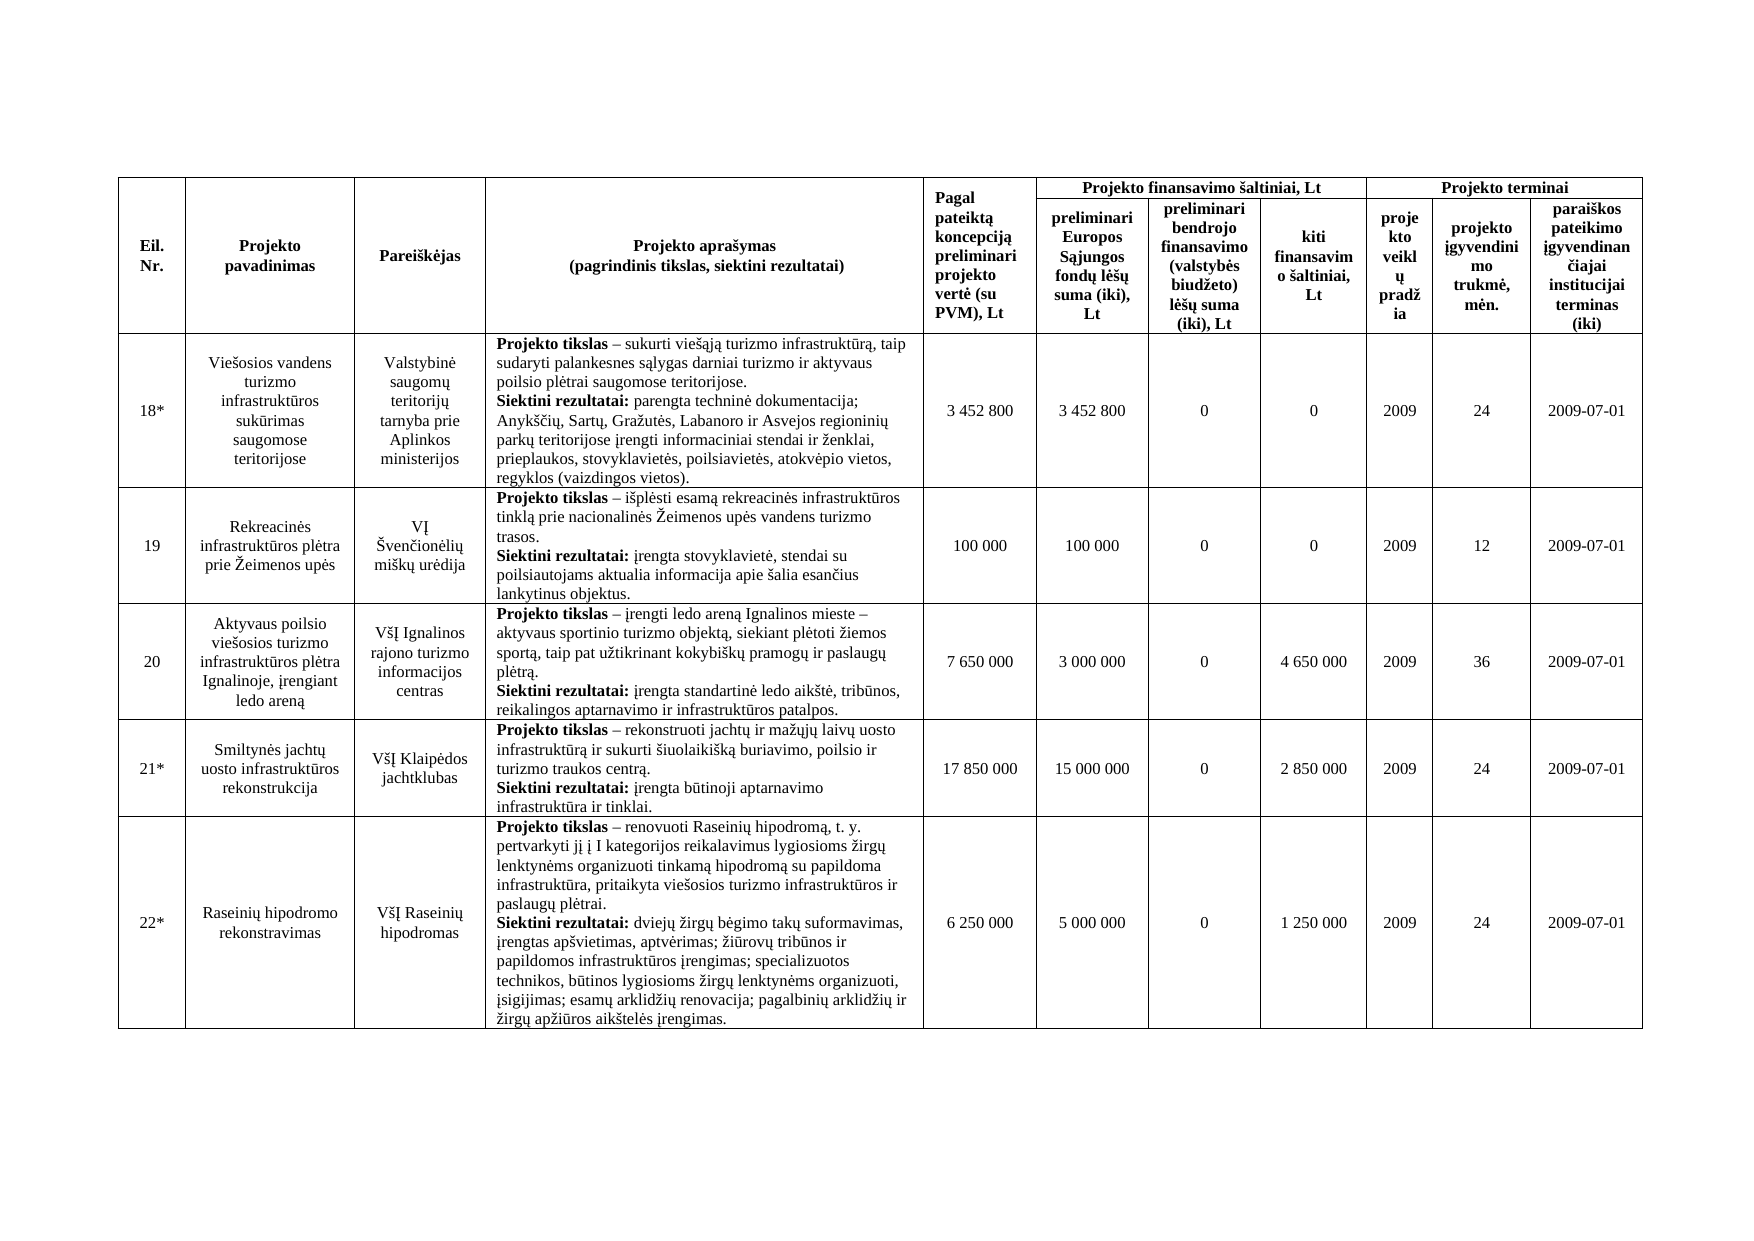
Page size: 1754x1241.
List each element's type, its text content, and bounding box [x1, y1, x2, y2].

table_header Pagal pateiktą koncepciją preliminari projekto vertė (su PVM), Lt [924, 178, 1036, 333]
table_cell 21* [119, 720, 185, 816]
table_cell 2009 [1367, 817, 1432, 1028]
table_cell VšĮ Ignalinos rajono turizmo informacijos centras [355, 604, 485, 719]
table_cell 2009-07-01 [1531, 604, 1642, 719]
table_cell 2009 [1367, 720, 1432, 816]
table_cell 0 [1149, 720, 1260, 816]
table_cell 24 [1433, 817, 1530, 1028]
table_cell 17 850 000 [924, 720, 1036, 816]
table_cell 0 [1149, 488, 1260, 603]
table_cell 2009-07-01 [1531, 334, 1642, 487]
table_cell Valstybinė saugomų teritorijų tarnyba prie Aplinkos ministerijos [355, 334, 485, 487]
table_header Projekto terminai [1367, 178, 1642, 197]
table_cell Rekreacinės infrastruktūros plėtra prie Žeimenos upės [186, 488, 354, 603]
table_cell kiti finansavimo šaltiniai, Lt [1261, 199, 1366, 333]
table_cell 1 250 000 [1261, 817, 1366, 1028]
table_cell 12 [1433, 488, 1530, 603]
table_cell 0 [1149, 604, 1260, 719]
table_cell Projekto tikslas – išplėsti esamą rekreacinės infrastruktūros tinklą prie nacionalinės Žeimenos upės vandens turizmo trasos. Siektini rezultatai: įrengta stovyklavietė, stendai su poilsiautojams aktualia informacija apie šalia esančius lankytinus objektus. [486, 488, 923, 603]
table_header Projekto aprašymas (pagrindinis tikslas, siektini rezultatai) [486, 178, 923, 333]
table_cell 24 [1433, 720, 1530, 816]
table_cell 4 650 000 [1261, 604, 1366, 719]
table_cell Raseinių hipodromo rekonstravimas [186, 817, 354, 1028]
table_header Projekto finansavimo šaltiniai, Lt [1037, 178, 1366, 197]
table_cell 6 250 000 [924, 817, 1036, 1028]
table_cell VšĮ Klaipėdos jachtklubas [355, 720, 485, 816]
table_cell 36 [1433, 604, 1530, 719]
table_cell 2009-07-01 [1531, 720, 1642, 816]
table_header Eil. Nr. [119, 178, 185, 333]
table_cell projekto įgyvendinimo trukmė, mėn. [1433, 199, 1530, 333]
table_cell 20 [119, 604, 185, 719]
table_cell 7 650 000 [924, 604, 1036, 719]
table_cell 2009-07-01 [1531, 488, 1642, 603]
table_cell 100 000 [1037, 488, 1148, 603]
table_cell 3 452 800 [924, 334, 1036, 487]
table_cell projekto veiklų pradžia [1367, 199, 1432, 333]
table_cell 2009 [1367, 488, 1432, 603]
table_cell 2009 [1367, 604, 1432, 719]
table_cell Projekto tikslas – rekonstruoti jachtų ir mažųjų laivų uosto infrastruktūrą ir sukurti šiuolaikišką buriavimo, poilsio ir turizmo traukos centrą. Siektini rezultatai: įrengta būtinoji aptarnavimo infrastruktūra ir tinklai. [486, 720, 923, 816]
table_cell 100 000 [924, 488, 1036, 603]
table_cell 2009 [1367, 334, 1432, 487]
table_cell 0 [1149, 817, 1260, 1028]
table_cell 0 [1261, 334, 1366, 487]
table_cell Projekto tikslas – įrengti ledo areną Ignalinos mieste – aktyvaus sportinio turizmo objektą, siekiant plėtoti žiemos sportą, taip pat užtikrinant kokybiškų pramogų ir paslaugų plėtrą. Siektini rezultatai: įrengta standartinė ledo aikštė, tribūnos, reikalingos aptarnavimo ir infrastruktūros patalpos. [486, 604, 923, 719]
table_cell 2 850 000 [1261, 720, 1366, 816]
table_cell Viešosios vandens turizmo infrastruktūros sukūrimas saugomose teritorijose [186, 334, 354, 487]
table_cell Projekto tikslas – renovuoti Raseinių hipodromą, t. y. pertvarkyti jį į I kategorijos reikalavimus lygiosioms žirgų lenktynėms organizuoti tinkamą hipodromą su papildoma infrastruktūra, pritaikyta viešosios turizmo infrastruktūros ir paslaugų plėtrai. Siektini rezultatai: dviejų žirgų bėgimo takų suformavimas, įrengtas apšvietimas, aptvėrimas; žiūrovų tribūnos ir papildomos infrastruktūros įrengimas; specializuotos technikos, būtinos lygiosioms žirgų lenktynėms organizuoti, įsigijimas; esamų arklidžių renovacija; pagalbinių arklidžių ir žirgų apžiūros aikštelės įrengimas. [486, 817, 923, 1028]
table_header Projekto pavadinimas [186, 178, 354, 333]
table_cell VšĮ Raseinių hipodromas [355, 817, 485, 1028]
table_cell Aktyvaus poilsio viešosios turizmo infrastruktūros plėtra Ignalinoje, įrengiant ledo areną [186, 604, 354, 719]
table_cell preliminari bendrojo finansavimo (valstybės biudžeto) lėšų suma (iki), Lt [1149, 199, 1260, 333]
table_cell 2009-07-01 [1531, 817, 1642, 1028]
table_cell 18* [119, 334, 185, 487]
table_cell 19 [119, 488, 185, 603]
table_cell 24 [1433, 334, 1530, 487]
table_cell 3 000 000 [1037, 604, 1148, 719]
table_cell Projekto tikslas – sukurti viešąją turizmo infrastruktūrą, taip sudaryti palankesnes sąlygas darniai turizmo ir aktyvaus poilsio plėtrai saugomose teritorijose. Siektini rezultatai: parengta techninė dokumentacija; Anykščių, Sartų, Gražutės, Labanoro ir Asvejos regioninių parkų teritorijose įrengti informaciniai stendai ir ženklai, prieplaukos, stovyklavietės, poilsiavietės, atokvėpio vietos, regyklos (vaizdingos vietos). [486, 334, 923, 487]
table_cell 0 [1261, 488, 1366, 603]
table_cell 0 [1149, 334, 1260, 487]
table_cell 5 000 000 [1037, 817, 1148, 1028]
table_cell 15 000 000 [1037, 720, 1148, 816]
table_cell 22* [119, 817, 185, 1028]
table_cell Smiltynės jachtų uosto infrastruktūros rekonstrukcija [186, 720, 354, 816]
table_cell VĮ Švenčionėlių miškų urėdija [355, 488, 485, 603]
table_cell 3 452 800 [1037, 334, 1148, 487]
table_header Pareiškėjas [355, 178, 485, 333]
table_cell paraiškos pateikimo įgyvendinančiajai institucijai terminas (iki) [1531, 199, 1642, 333]
table_cell preliminari Europos Sąjungos fondų lėšų suma (iki), Lt [1037, 199, 1148, 333]
